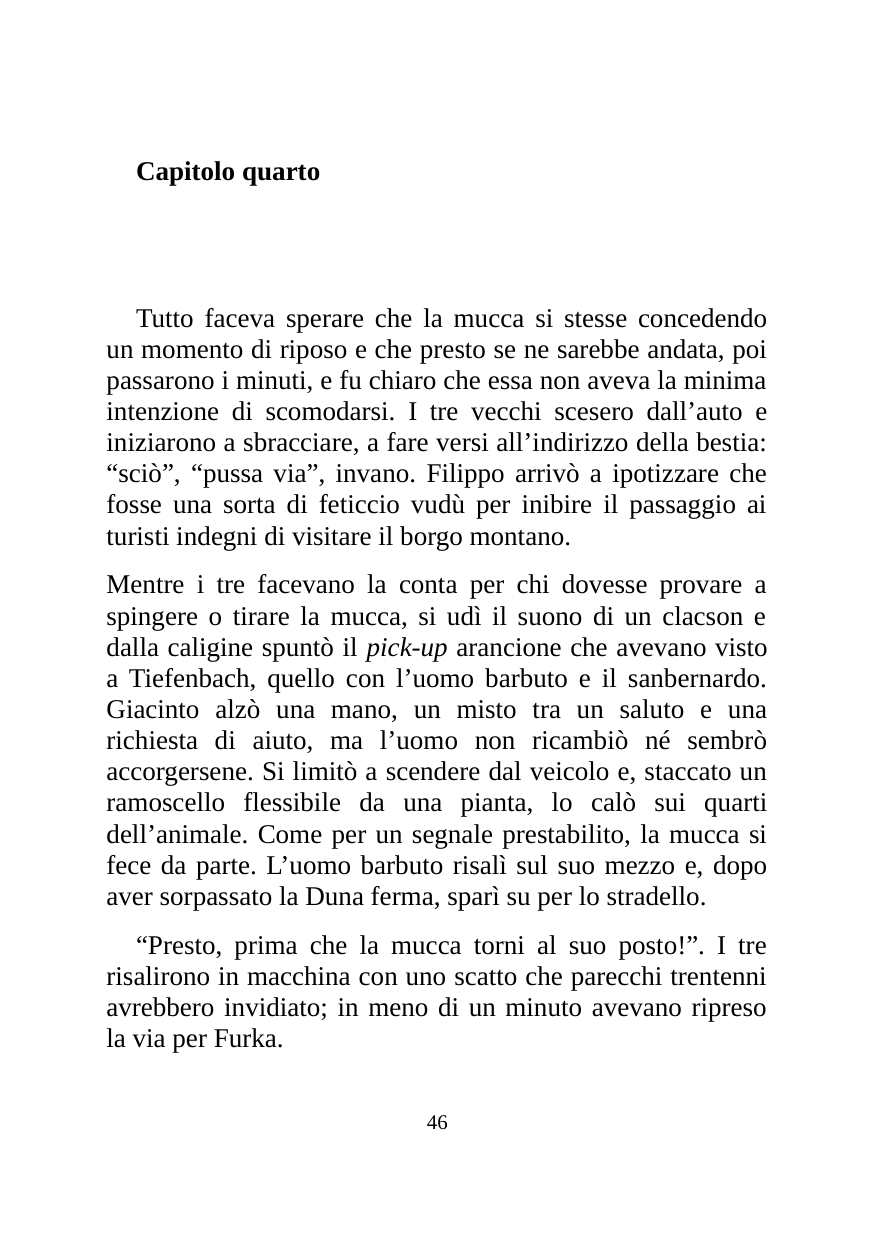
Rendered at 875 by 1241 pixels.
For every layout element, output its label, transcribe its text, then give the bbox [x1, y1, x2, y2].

text Tutto faceva sperare che la mucca si stesse concedendo un momento di riposo e che presto se ne sarebbe andata, poi passarono i minuti, e fu chiaro che essa non aveva la minima intenzione di scomodarsi. I tre vecchi scesero dall’auto e iniziarono a sbracciare, a fare versi all’indirizzo della bestia: “sciò”, “pussa via”, invano. Filippo arrivò a ipotizzare che fosse una sorta di feticcio vudù per inibire il passaggio ai turisti indegni di visitare il borgo montano. [106, 302, 768, 551]
text Mentre i tre facevano la conta per chi dovesse provare a spingere o tirare la mucca, si udì il suono di un clacson e dalla caligine spuntò il pick-up arancione che avevano visto a Tiefenbach, quello con l’uomo barbuto e il sanbernardo. Giacinto alzò una mano, un misto tra un saluto e una richiesta di aiuto, ma l’uomo non ricambiò né sembrò accorgersene. Si limitò a scendere dal veicolo e, staccato un ramoscello flessibile da una pianta, lo calò sui quarti dell’animale. Come per un segnale prestabilito, la mucca si fece da parte. L’uomo barbuto risalì sul suo mezzo e, dopo aver sorpassato la Duna ferma, sparì su per lo stradello. [106, 568, 768, 911]
text Capitolo quarto [106, 155, 768, 186]
text “Presto, prima che la mucca torni al suo posto!”. I tre risalirono in macchina con uno scatto che parecchi trentenni avrebbero invidiato; in meno di un minuto avevano ripreso la via per Furka. [106, 929, 768, 1053]
